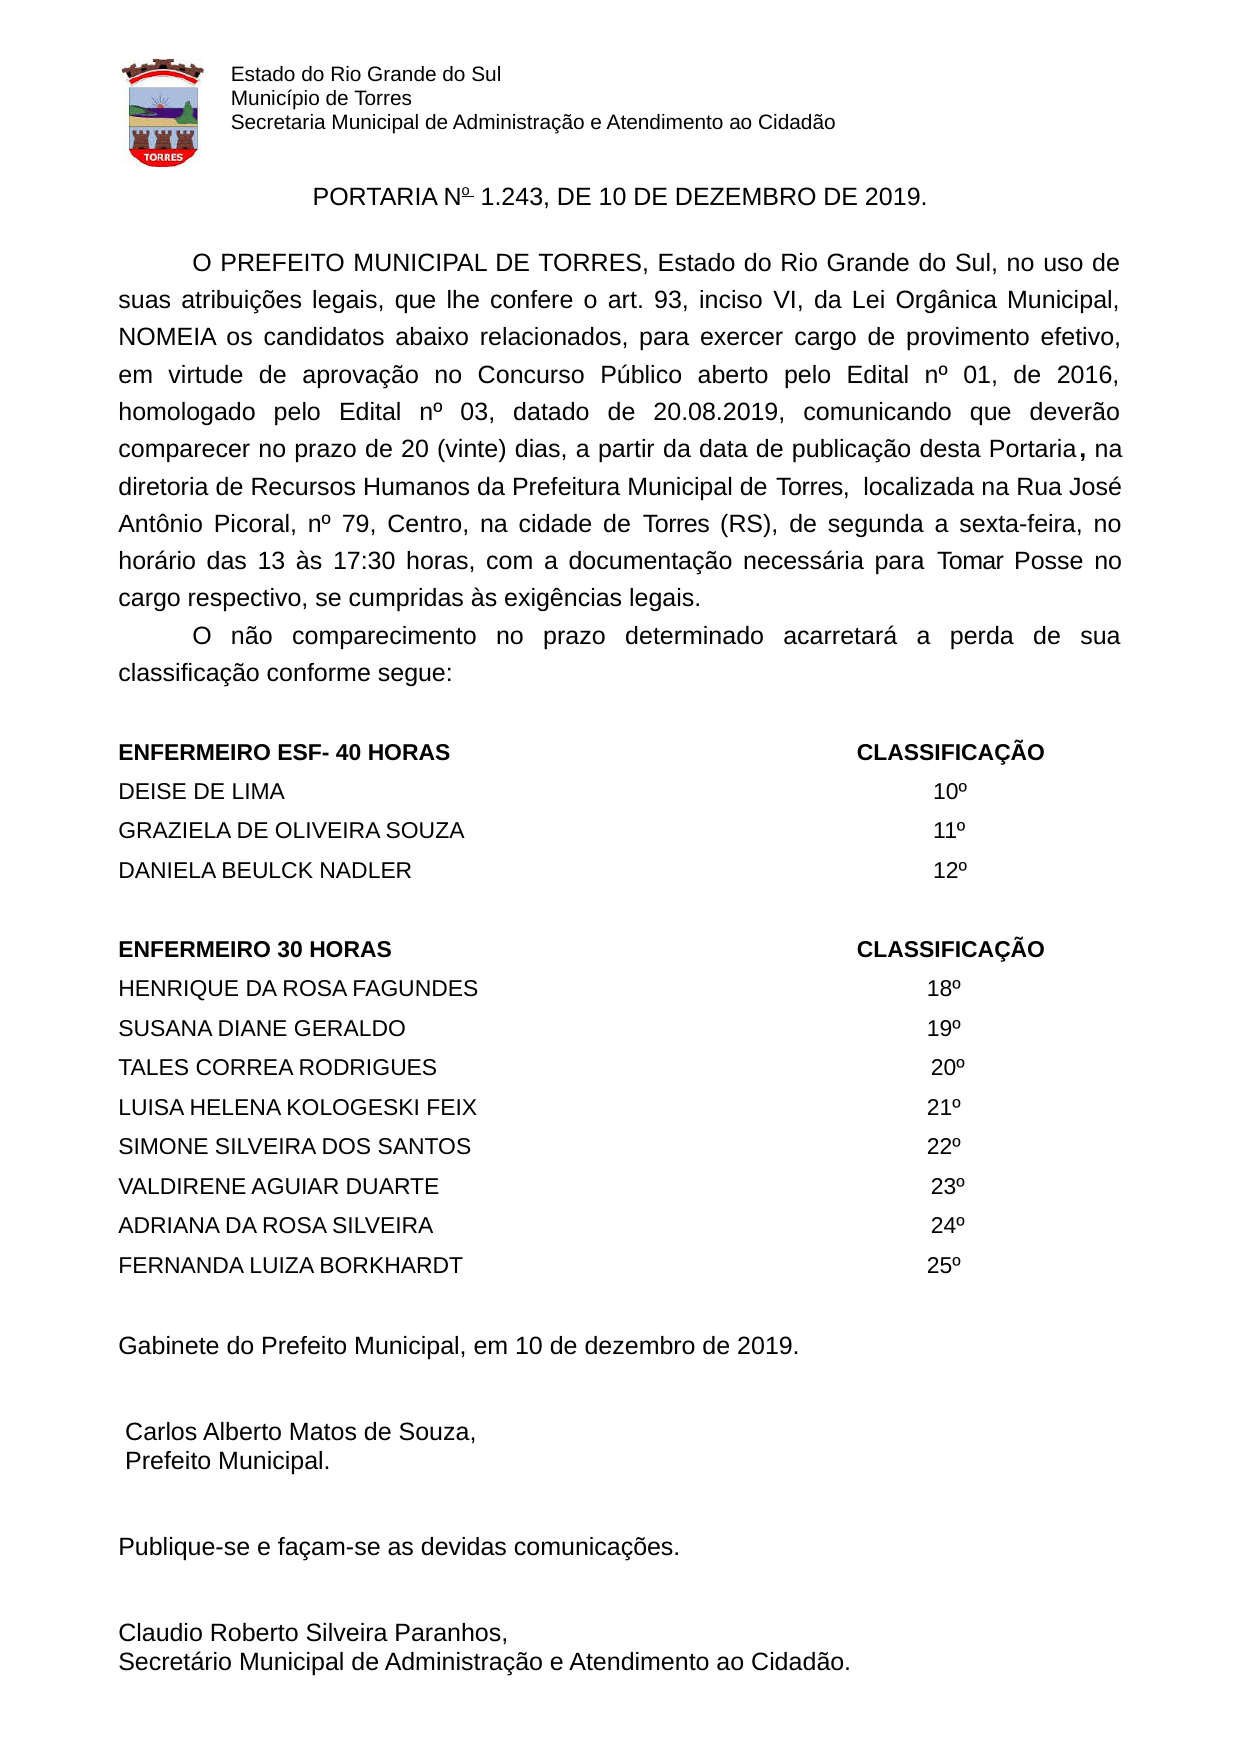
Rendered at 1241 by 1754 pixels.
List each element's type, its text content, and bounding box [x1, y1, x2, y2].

text Carlos Alberto Matos de Souza, [118, 1417, 1122, 1446]
text HENRIQUE DA ROSA FAGUNDES 18º [118, 975, 1122, 1002]
text LUISA HELENA KOLOGESKI FEIX 21º [118, 1094, 1122, 1120]
text VALDIRENE AGUIAR DUARTE 23º [118, 1173, 1122, 1199]
text SIMONE SILVEIRA DOS SANTOS 22º [118, 1133, 1122, 1159]
text Publique-se e façam-se as devidas comunicações. [118, 1532, 1122, 1561]
text O não comparecimento no prazo determinado acarretará a perda de sua classificação conforme segue: [118, 621, 1122, 687]
text Gabinete do Prefeito Municipal, em 10 de dezembro de 2019. [118, 1331, 1122, 1359]
text TALES CORREA RODRIGUES 20º [118, 1054, 1122, 1081]
text Secretário Municipal de Administração e Atendimento ao Cidadão. [118, 1647, 1122, 1676]
text GRAZIELA DE OLIVEIRA SOUZA 11º [118, 817, 1122, 844]
text DEISE DE LIMA 10º [118, 778, 1122, 804]
text Claudio Roberto Silveira Paranhos, [118, 1618, 1122, 1647]
text ADRIANA DA ROSA SILVEIRA 24º [118, 1212, 1122, 1238]
text SUSANA DIANE GERALDO 19º [118, 1015, 1122, 1041]
text ENFERMEIRO ESF- 40 HORAS CLASSIFICAÇÃO [118, 738, 1122, 765]
text PORTARIA No 1.243, DE 10 DE DEZEMBRO DE 2019. [118, 182, 1122, 211]
text FERNANDA LUIZA BORKHARDT 25º [118, 1252, 1122, 1278]
text Prefeito Municipal. [118, 1446, 1122, 1474]
text ENFERMEIRO 30 HORAS CLASSIFICAÇÃO [118, 936, 1122, 962]
picture [121, 59, 204, 167]
text DANIELA BEULCK NADLER 12º [118, 857, 1122, 883]
text O PREFEITO MUNICIPAL DE TORRES, Estado do Rio Grande do Sul, no uso de suas atribuições legais, que lhe confere o art. 93, inciso VI, da Lei Orgânica Municipal, NOMEIA os candidatos abaixo relacionados, para exercer cargo de provimento efetivo, em virtude de aprovação no Concurso Público aberto pelo Edital nº 01, de 2016, homologado pelo Edital nº 03, datado de 20.08.2019, comunicando que deverão comparecer no prazo de 20 (vinte) dias, a partir da data de publicação desta Portaria, na diretoria de Recursos Humanos da Prefeitura Municipal de Torres, localizada na Rua José Antônio Picoral, nº 79, Centro, na cidade de Torres (RS), de segunda a sexta-feira, no horário das 13 às 17:30 horas, com a documentação necessária para Tomar Posse no cargo respectivo, se cumpridas às exigências legais. [118, 248, 1122, 612]
